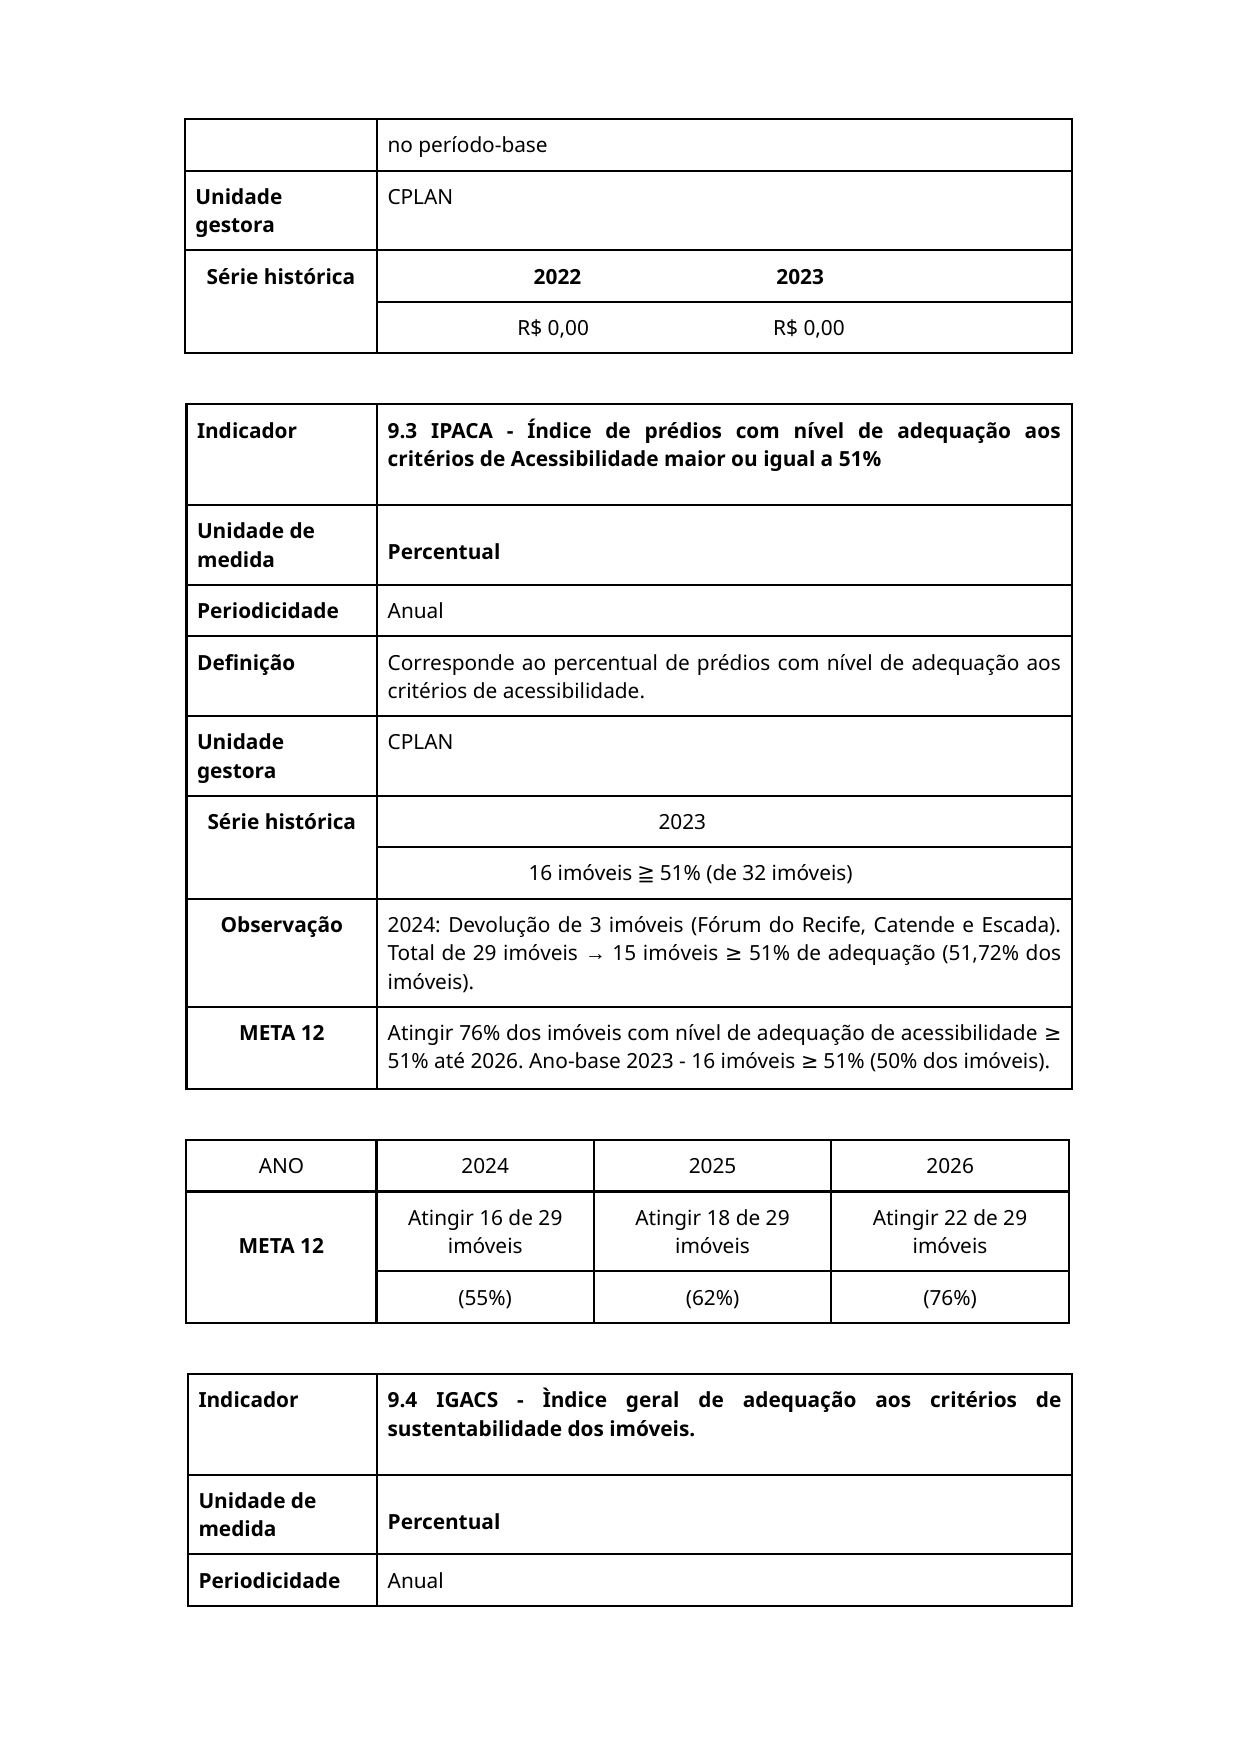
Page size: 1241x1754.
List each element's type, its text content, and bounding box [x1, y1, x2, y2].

table_cell 16 imóveis ≧ 51% (de 32 imóveis) [378, 848, 1071, 897]
table_cell Percentual [378, 1476, 1071, 1553]
table_cell Atingir 16 de 29 imóveis [378, 1193, 593, 1270]
table_cell 2022 2023 [378, 251, 1071, 301]
table_cell Anual [378, 1555, 1071, 1605]
table_cell (76%) [832, 1272, 1068, 1322]
table_header ANO [187, 1141, 375, 1190]
table_cell Série histórica [188, 797, 376, 897]
table_header 2025 [595, 1141, 830, 1190]
table_cell CPLAN [378, 717, 1071, 795]
table_header Indicador [189, 1375, 376, 1473]
table_cell no período-base [378, 120, 1071, 169]
table_cell Unidade de medida [189, 1476, 376, 1553]
table_cell Atingir 76% dos imóveis com nível de adequação de acessibilidade ≥ 51% até 2026. Ano-base 2023 - 16 imóveis ≥ 51% (50% dos imóveis). [378, 1008, 1071, 1088]
table_cell Corresponde ao percentual de prédios com nível de adequação aos critérios de acessibilidade. [378, 637, 1071, 715]
table_cell Série histórica [186, 251, 376, 352]
table_cell Periodicidade [188, 586, 376, 635]
table_header Indicador [188, 405, 376, 504]
table_cell CPLAN [378, 172, 1071, 249]
table_cell Unidade gestora [188, 717, 376, 795]
table_header 9.3 IPACA - Índice de prédios com nível de adequação aos critérios de Acessibilidade maior ou igual a 51% [378, 405, 1071, 504]
table_cell [186, 120, 376, 169]
table_cell Atingir 22 de 29 imóveis [832, 1193, 1068, 1270]
table_cell Observação [188, 900, 376, 1006]
table_cell 2023 [378, 797, 1071, 846]
table_header 2024 [378, 1141, 593, 1190]
table_cell Definição [188, 637, 376, 715]
table_header 9.4 IGACS - Ìndice geral de adequação aos critérios de sustentabilidade dos imóveis. [378, 1375, 1071, 1473]
table_cell 2024: Devolução de 3 imóveis (Fórum do Recife, Catende e Escada). Total de 29 imóveis → 15 imóveis ≥ 51% de adequação (51,72% dos imóveis). [378, 900, 1071, 1006]
table_cell Unidade gestora [186, 172, 376, 249]
table_cell Atingir 18 de 29 imóveis [595, 1193, 830, 1270]
table_cell (55%) [378, 1272, 593, 1322]
table_cell (62%) [595, 1272, 830, 1322]
table_cell Periodicidade [189, 1555, 376, 1605]
table_header 2026 [832, 1141, 1068, 1190]
table_cell Anual [378, 586, 1071, 635]
table_cell META 12 [187, 1193, 375, 1322]
table_cell META 12 [188, 1008, 376, 1088]
table_cell Percentual [378, 506, 1071, 584]
table_cell Unidade de medida [188, 506, 376, 584]
table_cell R$ 0,00 R$ 0,00 [378, 303, 1071, 352]
